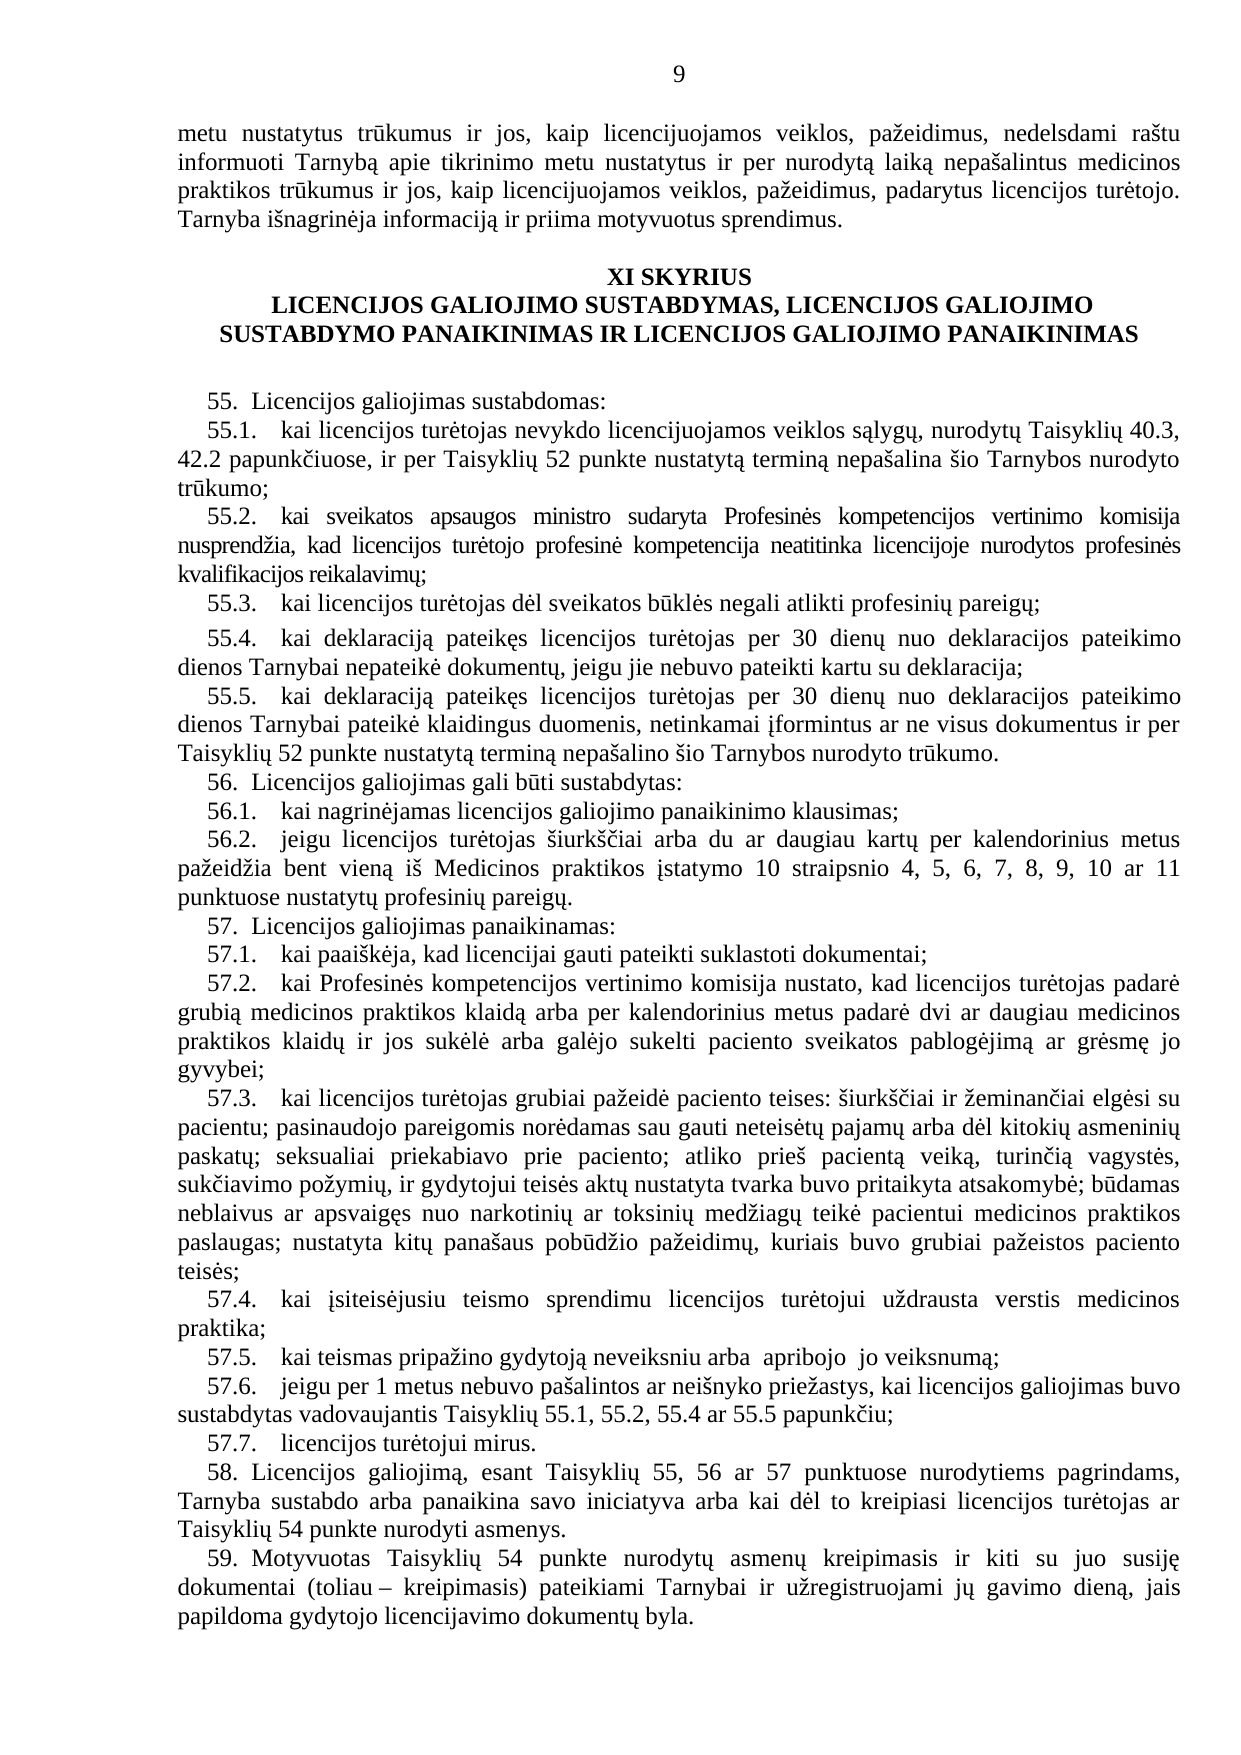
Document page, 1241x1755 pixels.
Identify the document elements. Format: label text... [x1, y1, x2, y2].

text 57.6. jeigu per 1 metus nebuvo pašalintos ar neišnyko priežastys, kai licencijos galiojimas buvo sustabdytas vadovaujantis Taisyklių 55.1, 55.2, 55.4 ar 55.5 papunkčiu; [177, 1371, 1181, 1428]
text 57.2. kai Profesinės kompetencijos vertinimo komisija nustato, kad licencijos turėtojas padarė grubią medicinos praktikos klaidą arba per kalendorinius metus padarė dvi ar daugiau medicinos praktikos klaidų ir jos sukėlė arba galėjo sukelti paciento sveikatos pablogėjimą ar grėsmę jo gyvybei; [177, 968, 1181, 1083]
text 55.2. kai sveikatos apsaugos ministro sudaryta Profesinės kompetencijos vertinimo komisija nusprendžia, kad licencijos turėtojo profesinė kompetencija neatitinka licencijoje nurodytos profesinės kvalifikacijos reikalavimų; [177, 501, 1181, 588]
text 55.4. kai deklaraciją pateikęs licencijos turėtojas per 30 dienų nuo deklaracijos pateikimo dienos Tarnybai nepateikė dokumentų, jeigu jie nebuvo pateikti kartu su deklaracija; [177, 623, 1181, 681]
text 56.1. kai nagrinėjamas licencijos galiojimo panaikinimo klausimas; [177, 796, 1181, 824]
text XI skyrius [177, 262, 1181, 291]
text 55.5. kai deklaraciją pateikęs licencijos turėtojas per 30 dienų nuo deklaracijos pateikimo dienos Tarnybai pateikė klaidingus duomenis, netinkamai įformintus ar ne visus dokumentus ir per Taisyklių 52 punkte nustatytą terminą nepašalino šio Tarnybos nurodyto trūkumo. [177, 681, 1181, 767]
text 57.1. kai paaiškėja, kad licencijai gauti pateikti suklastoti dokumentai; [177, 939, 1181, 968]
text 57.7. licencijos turėtojui mirus. [177, 1428, 1181, 1457]
text 55.3. kai licencijos turėtojas dėl sveikatos būklės negali atlikti profesinių pareigų; [177, 588, 1181, 616]
text 57.4. kai įsiteisėjusiu teismo sprendimu licencijos turėtojui uždrausta verstis medicinos praktika; [177, 1284, 1181, 1342]
text 56. Licencijos galiojimas gali būti sustabdytas: [177, 767, 1181, 796]
text 58. Licencijos galiojimą, esant Taisyklių 55, 56 ar 57 punktuose nurodytiems pagrindams, Tarnyba sustabdo arba panaikina savo iniciatyva arba kai dėl to kreipiasi licencijos turėtojas ar Taisyklių 54 punkte nurodyti asmenys. [177, 1457, 1181, 1543]
text 59. Motyvuotas Taisyklių 54 punkte nurodytų asmenų kreipimasis ir kiti su juo susiję dokumentai (toliau – kreipimasis) pateikiami Tarnybai ir užregistruojami jų gavimo dieną, jais papildoma gydytojo licencijavimo dokumentų byla. [177, 1543, 1181, 1629]
text 56.2. jeigu licencijos turėtojas šiurkščiai arba du ar daugiau kartų per kalendorinius metus pažeidžia bent vieną iš Medicinos praktikos įstatymo 10 straipsnio 4, 5, 6, 7, 8, 9, 10 ar 11 punktuose nustatytų profesinių pareigų. [177, 824, 1181, 911]
text 55.1. kai licencijos turėtojas nevykdo licencijuojamos veiklos sąlygų, nurodytų Taisyklių 40.3, 42.2 papunkčiuose, ir per Taisyklių 52 punkte nustatytą terminą nepašalina šio Tarnybos nurodyto trūkumo; [177, 415, 1181, 501]
text LICENCIJOS GALIOJIMO SUSTABDYMAS, LICENCIJOS GALIOJIMO SUSTABDYMO PANAIKINIMAS IR LICENCIJOS GALIOJIMO PANAIKINIMAS [177, 291, 1181, 348]
text metu nustatytus trūkumus ir jos, kaip licencijuojamos veiklos, pažeidimus, nedelsdami raštu informuoti Tarnybą apie tikrinimo metu nustatytus ir per nurodytą laiką nepašalintus medicinos praktikos trūkumus ir jos, kaip licencijuojamos veiklos, pažeidimus, padarytus licencijos turėtojo. Tarnyba išnagrinėja informaciją ir priima motyvuotus sprendimus. [177, 118, 1181, 233]
text 57.3. kai licencijos turėtojas grubiai pažeidė paciento teises: šiurkščiai ir žeminančiai elgėsi su pacientu; pasinaudojo pareigomis norėdamas sau gauti neteisėtų pajamų arba dėl kitokių asmeninių paskatų; seksualiai priekabiavo prie paciento; atliko prieš pacientą veiką, turinčią vagystės, sukčiavimo požymių, ir gydytojui teisės aktų nustatyta tvarka buvo pritaikyta atsakomybė; būdamas neblaivus ar apsvaigęs nuo narkotinių ar toksinių medžiagų teikė pacientui medicinos praktikos paslaugas; nustatyta kitų panašaus pobūdžio pažeidimų, kuriais buvo grubiai pažeistos paciento teisės; [177, 1083, 1181, 1284]
text 57.5. kai teismas pripažino gydytoją neveiksniu arba apribojo jo veiksnumą; [177, 1342, 1181, 1371]
text 57. Licencijos galiojimas panaikinamas: [177, 911, 1181, 939]
text 55. Licencijos galiojimas sustabdomas: [177, 386, 1181, 415]
